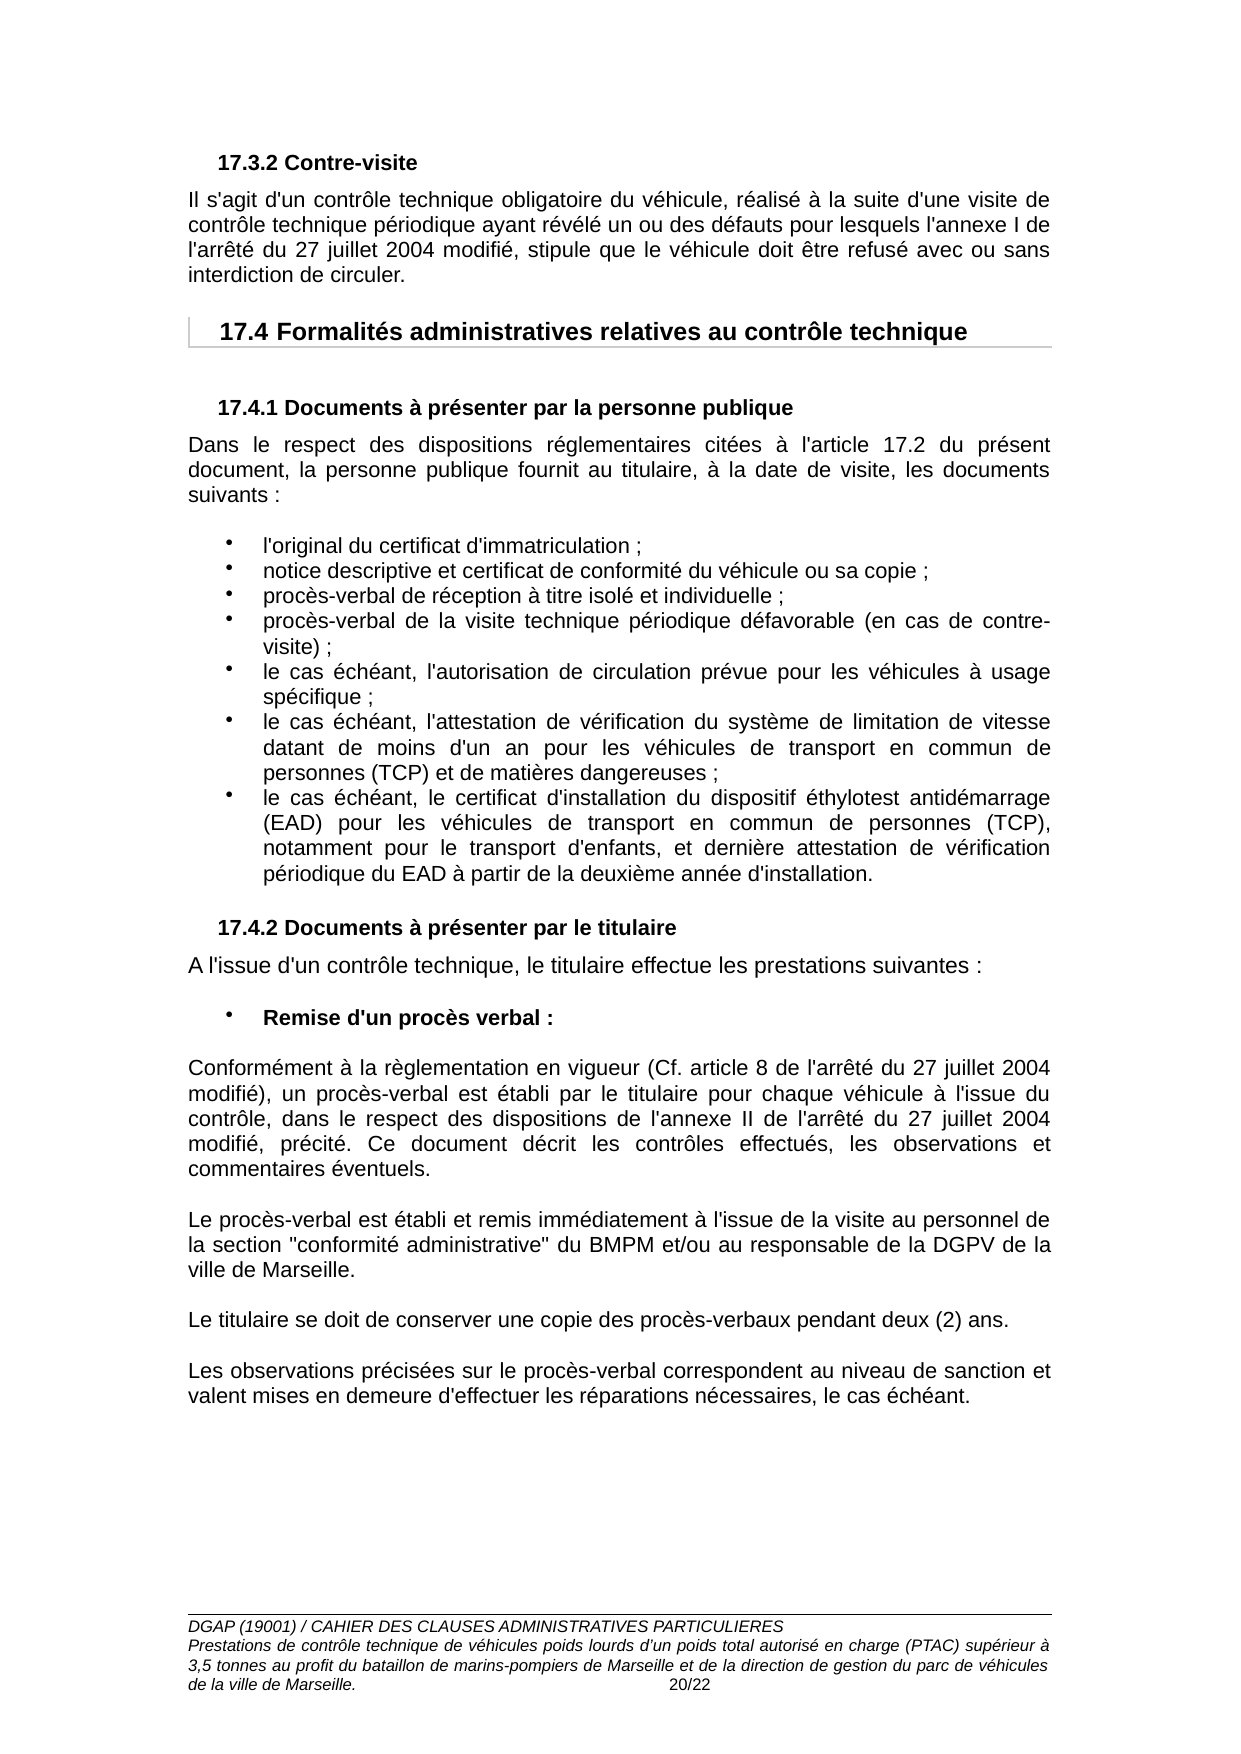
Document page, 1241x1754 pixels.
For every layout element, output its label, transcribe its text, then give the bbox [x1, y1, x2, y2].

text A l'issue d'un contrôle technique, le titulaire effectue les prestations suivantes : [188, 952, 1052, 978]
list le cas échéant, l'autorisation de circulation prévue pour les véhicules à usage spécifique ; [225, 659, 1052, 709]
list Remise d'un procès verbal : [225, 1005, 1052, 1030]
text Il s'agit d'un contrôle technique obligatoire du véhicule, réalisé à la suite d'une visite de contrôle technique périodique ayant révélé un ou des défauts pour lesquels l'annexe I de l'arrêté du 27 juillet 2004 modifié, stipule que le véhicule doit être refusé avec ou sans interdiction de circuler. [188, 187, 1052, 287]
subtitle Formalités administratives relatives au contrôle technique [190, 317, 1052, 346]
text Dans le respect des dispositions réglementaires citées à l'article 17.2 du présent document, la personne publique fournit au titulaire, à la date de visite, les documents suivants : [188, 432, 1052, 507]
list l'original du certificat d'immatriculation ; [225, 533, 1052, 558]
list le cas échéant, le certificat d'installation du dispositif éthylotest antidémarrage (EAD) pour les véhicules de transport en commun de personnes (TCP), notamment pour le transport d'enfants, et dernière attestation de vérification périodique du EAD à partir de la deuxième année d'installation. [225, 785, 1052, 886]
list le cas échéant, l'attestation de vérification du système de limitation de vitesse datant de moins d'un an pour les véhicules de transport en commun de personnes (TCP) et de matières dangereuses ; [225, 709, 1052, 785]
text Les observations précisées sur le procès-verbal correspondent au niveau de sanction et valent mises en demeure d'effectuer les réparations nécessaires, le cas échéant. [188, 1358, 1052, 1408]
list notice descriptive et certificat de conformité du véhicule ou sa copie ; [225, 558, 1052, 583]
text Conformément à la règlementation en vigueur (Cf. article 8 de l'arrêté du 27 juillet 2004 modifié), un procès-verbal est établi par le titulaire pour chaque véhicule à l'issue du contrôle, dans le respect des dispositions de l'annexe II de l'arrêté du 27 juillet 2004 modifié, précité. Ce document décrit les contrôles effectués, les observations et commentaires éventuels. [188, 1055, 1052, 1181]
subtitle Documents à présenter par la personne publique [188, 395, 1052, 420]
subtitle Contre-visite [188, 149, 1052, 175]
subtitle Documents à présenter par le titulaire [188, 915, 1052, 940]
list procès-verbal de réception à titre isolé et individuelle ; [225, 583, 1052, 608]
text Le procès-verbal est établi et remis immédiatement à l'issue de la visite au personnel de la section "conformité administrative" du BMPM et/ou au responsable de la DGPV de la ville de Marseille. [188, 1206, 1052, 1282]
list procès-verbal de la visite technique périodique défavorable (en cas de contre-visite) ; [225, 608, 1052, 659]
text Le titulaire se doit de conserver une copie des procès-verbaux pendant deux (2) ans. [188, 1307, 1052, 1332]
